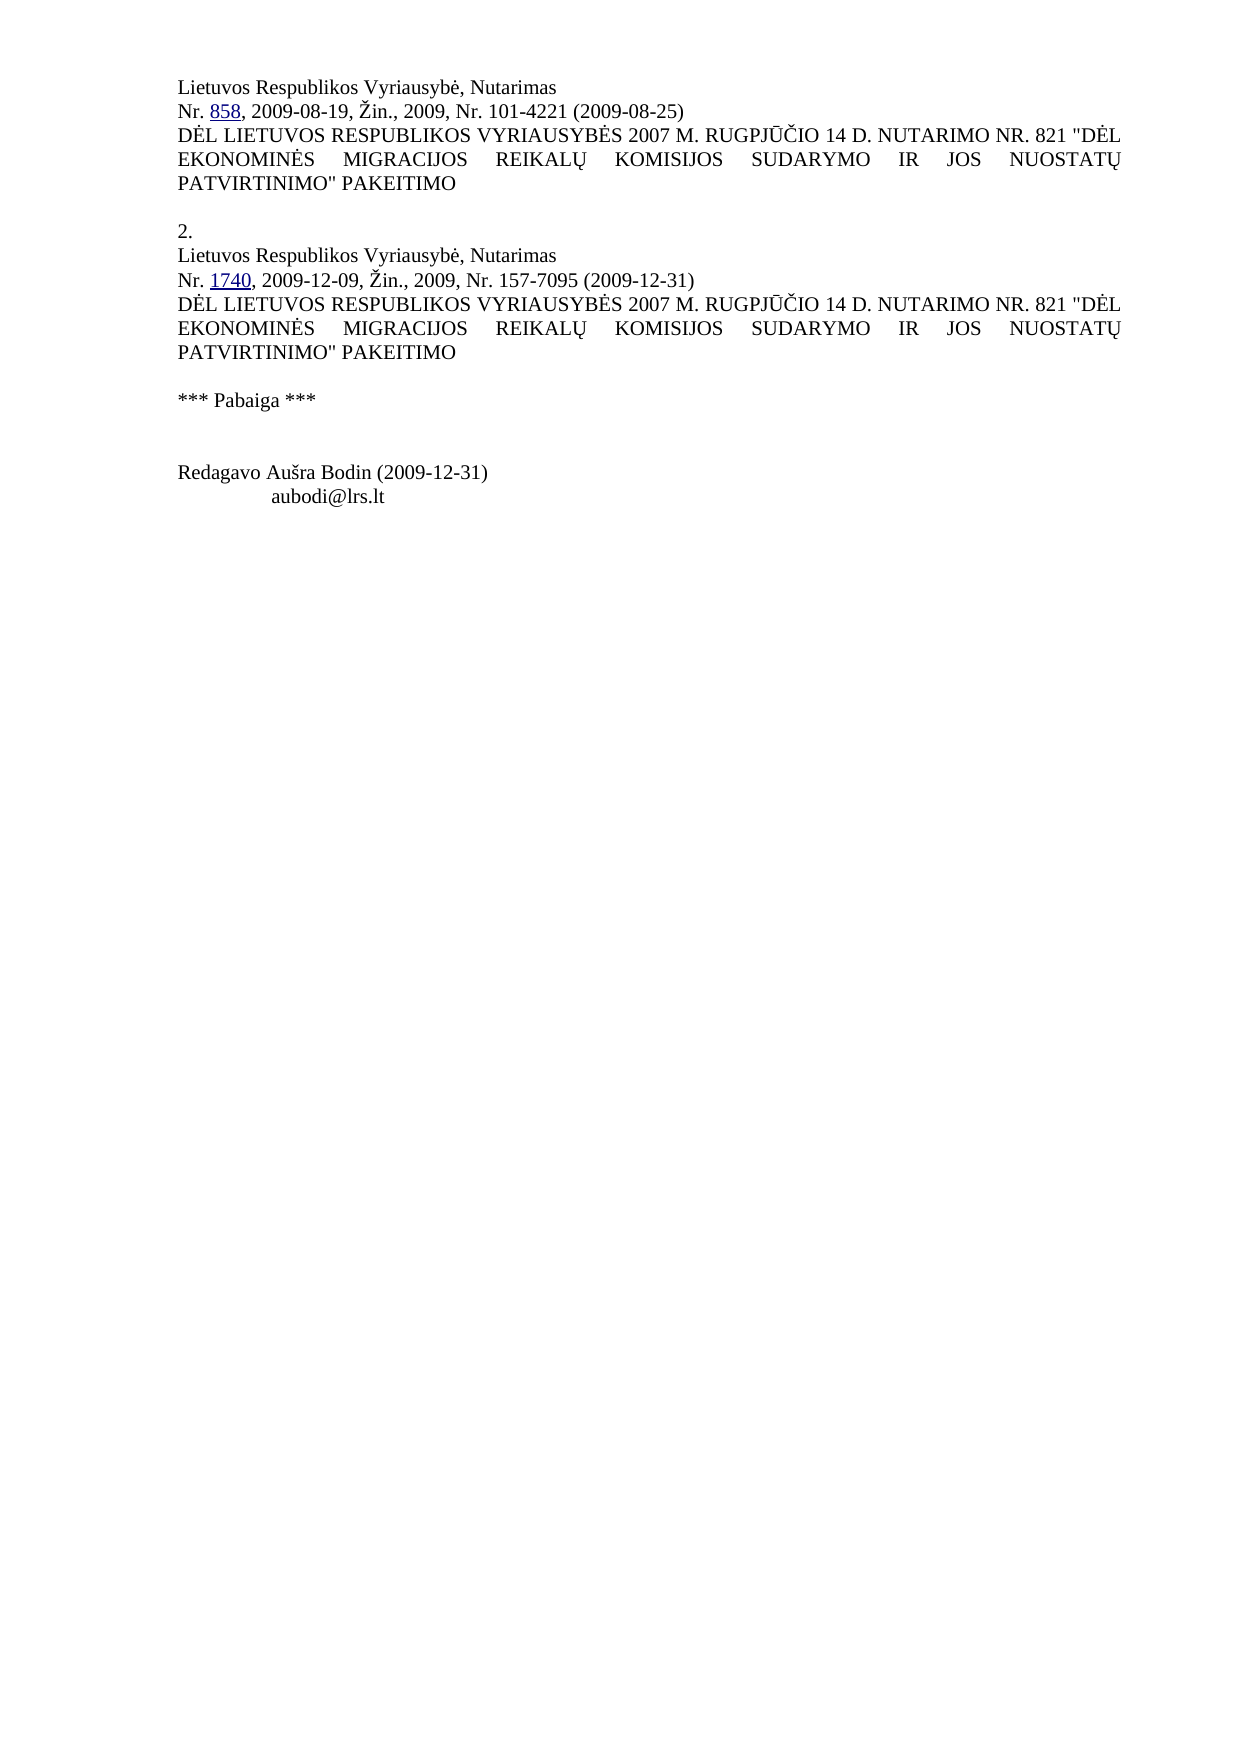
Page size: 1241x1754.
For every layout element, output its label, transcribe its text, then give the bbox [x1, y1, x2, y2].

text Lietuvos Respublikos Vyriausybė, Nutarimas [177, 243, 1122, 267]
text Redagavo Aušra Bodin (2009-12-31) [177, 460, 1122, 484]
text *** Pabaiga *** [177, 388, 1122, 412]
text Nr. 1740, 2009-12-09, Žin., 2009, Nr. 157-7095 (2009-12-31) [177, 267, 1122, 292]
text aubodi@lrs.lt [177, 484, 1122, 508]
text DĖL LIETUVOS RESPUBLIKOS VYRIAUSYBĖS 2007 M. RUGPJŪČIO 14 D. NUTARIMO NR. 821 "DĖL EKONOMINĖS MIGRACIJOS REIKALŲ KOMISIJOS SUDARYMO IR JOS NUOSTATŲ PATVIRTINIMO" PAKEITIMO [177, 292, 1122, 364]
text Lietuvos Respublikos Vyriausybė, Nutarimas [177, 75, 1122, 99]
text Nr. 858, 2009-08-19, Žin., 2009, Nr. 101-4221 (2009-08-25) [177, 99, 1122, 123]
text DĖL LIETUVOS RESPUBLIKOS VYRIAUSYBĖS 2007 M. RUGPJŪČIO 14 D. NUTARIMO NR. 821 "DĖL EKONOMINĖS MIGRACIJOS REIKALŲ KOMISIJOS SUDARYMO IR JOS NUOSTATŲ PATVIRTINIMO" PAKEITIMO [177, 123, 1122, 195]
text 2. [177, 219, 1122, 243]
